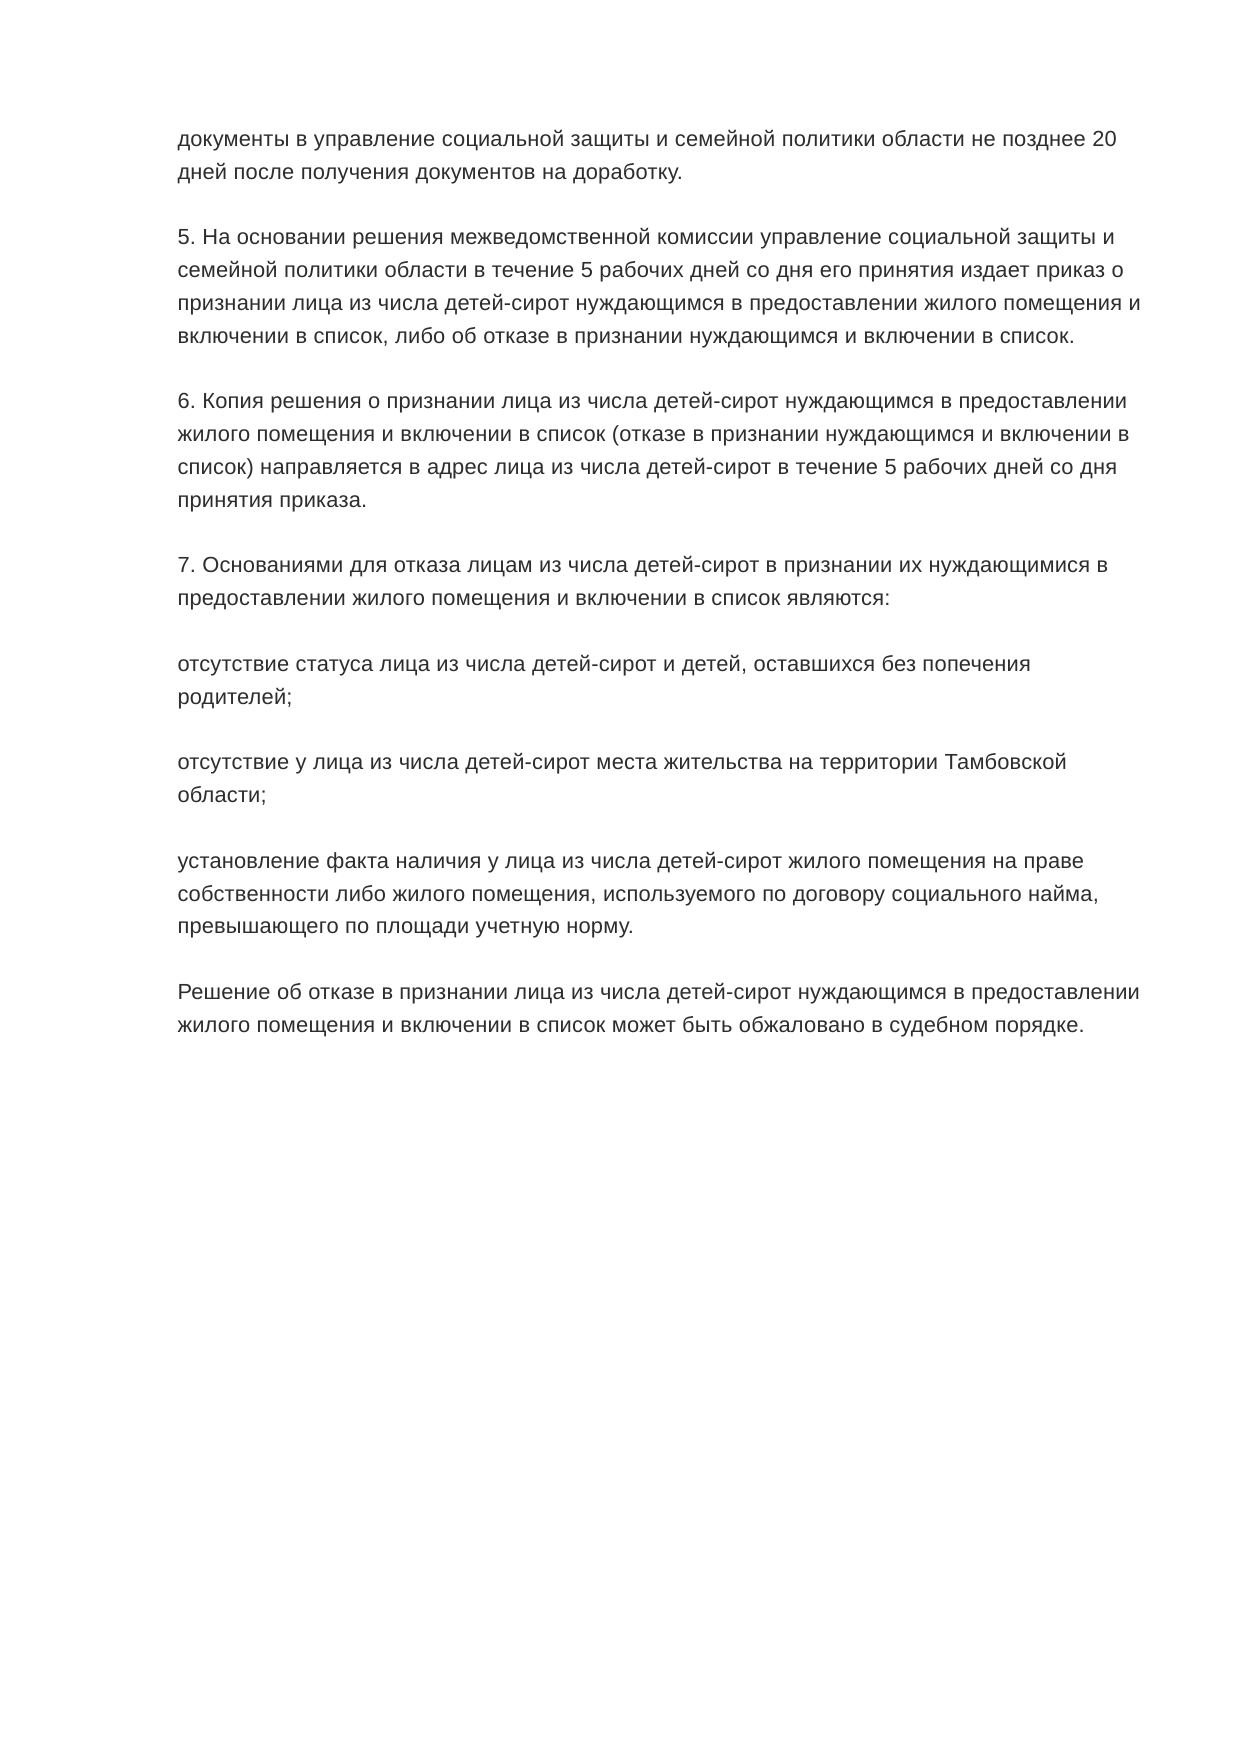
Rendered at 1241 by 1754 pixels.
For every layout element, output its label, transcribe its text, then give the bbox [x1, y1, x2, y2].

text 6. Копия решения о признании лица из числа детей-сирот нуждающимся в предоставлении жилого помещения и включении в список (отказе в признании нуждающимся и включении в список) направляется в адрес лица из числа детей-сирот в течение 5 рабочих дней со дня принятия приказа. [177, 348, 1152, 512]
text отсутствие статуса лица из числа детей-сирот и детей, оставшихся без попечения родителей; [177, 610, 1152, 709]
text Решение об отказе в признании лица из числа детей-сирот нуждающимся в предоставлении жилого помещения и включении в список может быть обжаловано в судебном порядке. [177, 938, 1152, 1037]
text 5. На основании решения межведомственной комиссии управление социальной защиты и семейной политики области в течение 5 рабочих дней со дня его принятия издает приказ о признании лица из числа детей-сирот нуждающимся в предоставлении жилого помещения и включении в список, либо об отказе в признании нуждающимся и включении в список. [177, 184, 1152, 348]
text 7. Основаниями для отказа лицам из числа детей-сирот в признании их нуждающимися в предоставлении жилого помещения и включении в список являются: [177, 512, 1152, 610]
text отсутствие у лица из числа детей-сирот места жительства на территории Тамбовской области; [177, 709, 1152, 807]
text установление факта наличия у лица из числа детей-сирот жилого помещения на праве собственности либо жилого помещения, используемого по договору социального найма, превышающего по площади учетную норму. [177, 807, 1152, 938]
text документы в управление социальной защиты и семейной политики области не позднее 20 дней после получения документов на доработку. [177, 118, 1152, 184]
